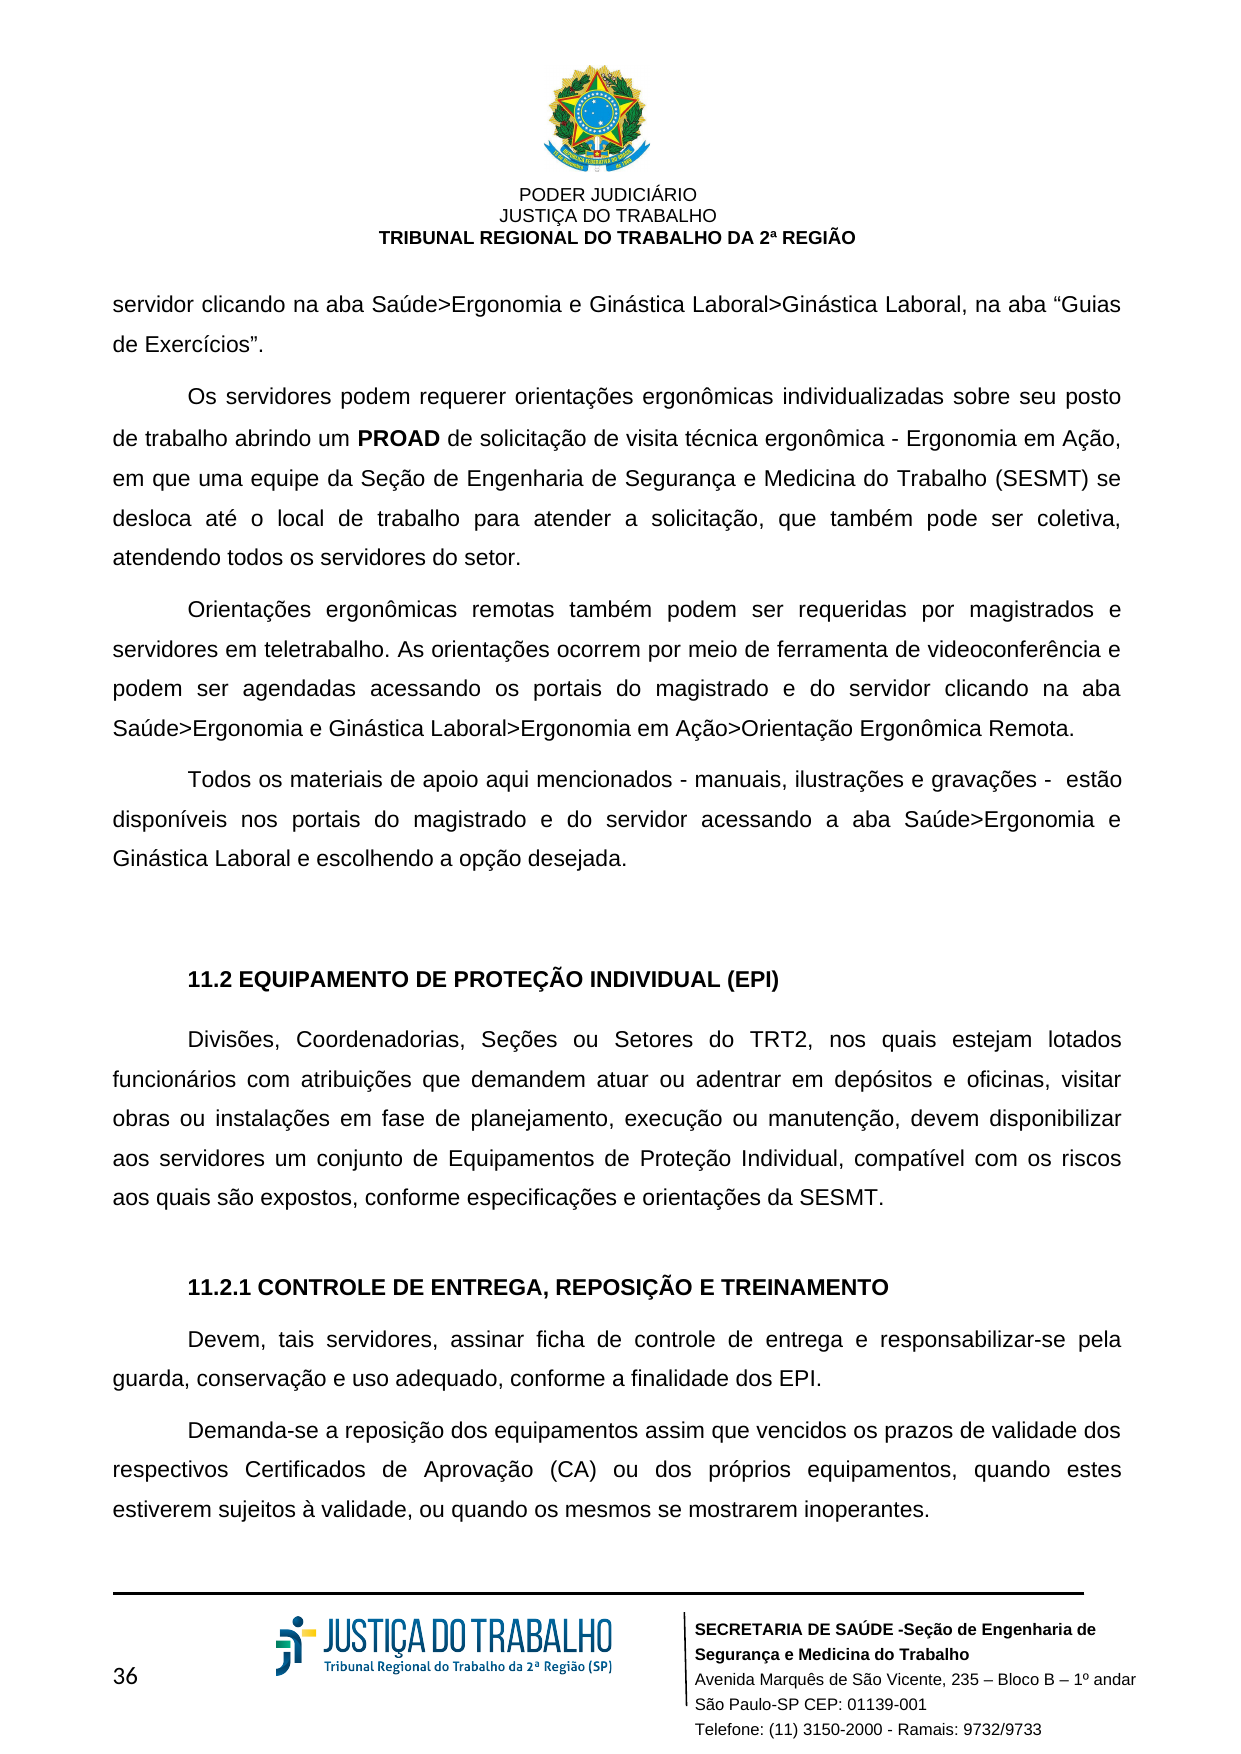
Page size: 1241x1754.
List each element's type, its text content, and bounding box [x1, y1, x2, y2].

text Os servidores podem requerer orientações ergonômicas individualizadas sobre seu posto de trabalho abrindo um PROAD de solicitação de visita técnica ergonômica - Ergonomia em Ação, em que uma equipe da Seção de Engenharia de Segurança e Medicina do Trabalho (SESMT) se desloca até o local de trabalho para atender a solicitação, que também pode ser coletiva, atendendo todos os servidores do setor. [112, 383, 1122, 571]
text Devem, tais servidores, assinar ficha de controle de entrega e responsabilizar-se pela guarda, conservação e uso adequado, conforme a finalidade dos EPI. [112, 1326, 1122, 1391]
subtitle 11.2.1 CONTROLE DE ENTREGA, REPOSIÇÃO E TREINAMENTO [112, 1274, 1122, 1300]
text Todos os materiais de apoio aqui mencionados - manuais, ilustrações e gravações - estão disponíveis nos portais do magistrado e do servidor acessando a aba Saúde>Ergonomia e Ginástica Laboral e escolhendo a opção desejada. [112, 766, 1122, 872]
picture [543, 65, 650, 172]
text servidor clicando na aba Saúde>Ergonomia e Ginástica Laboral>Ginástica Laboral, na aba “Guias de Exercícios”. [112, 291, 1122, 357]
picture [276, 1616, 612, 1676]
text Divisões, Coordenadorias, Seções ou Setores do TRT2, nos quais estejam lotados funcionários com atribuições que demandem atuar ou adentrar em depósitos e oficinas, visitar obras ou instalações em fase de planejamento, execução ou manutenção, devem disponibilizar aos servidores um conjunto de Equipamentos de Proteção Individual, compatível com os riscos aos quais são expostos, conforme especificações e orientações da SESMT. [112, 1026, 1122, 1211]
subtitle 11.2 EQUIPAMENTO DE PROTEÇÃO INDIVIDUAL (EPI) [112, 966, 1122, 992]
text Orientações ergonômicas remotas também podem ser requeridas por magistrados e servidores em teletrabalho. As orientações ocorrem por meio de ferramenta de videoconferência e podem ser agendadas acessando os portais do magistrado e do servidor clicando na aba Saúde>Ergonomia e Ginástica Laboral>Ergonomia em Ação>Orientação Ergonômica Remota. [112, 596, 1122, 741]
text Demanda-se a reposição dos equipamentos assim que vencidos os prazos de validade dos respectivos Certificados de Aprovação (CA) ou dos próprios equipamentos, quando estes estiverem sujeitos à validade, ou quando os mesmos se mostrarem inoperantes. [112, 1417, 1122, 1522]
